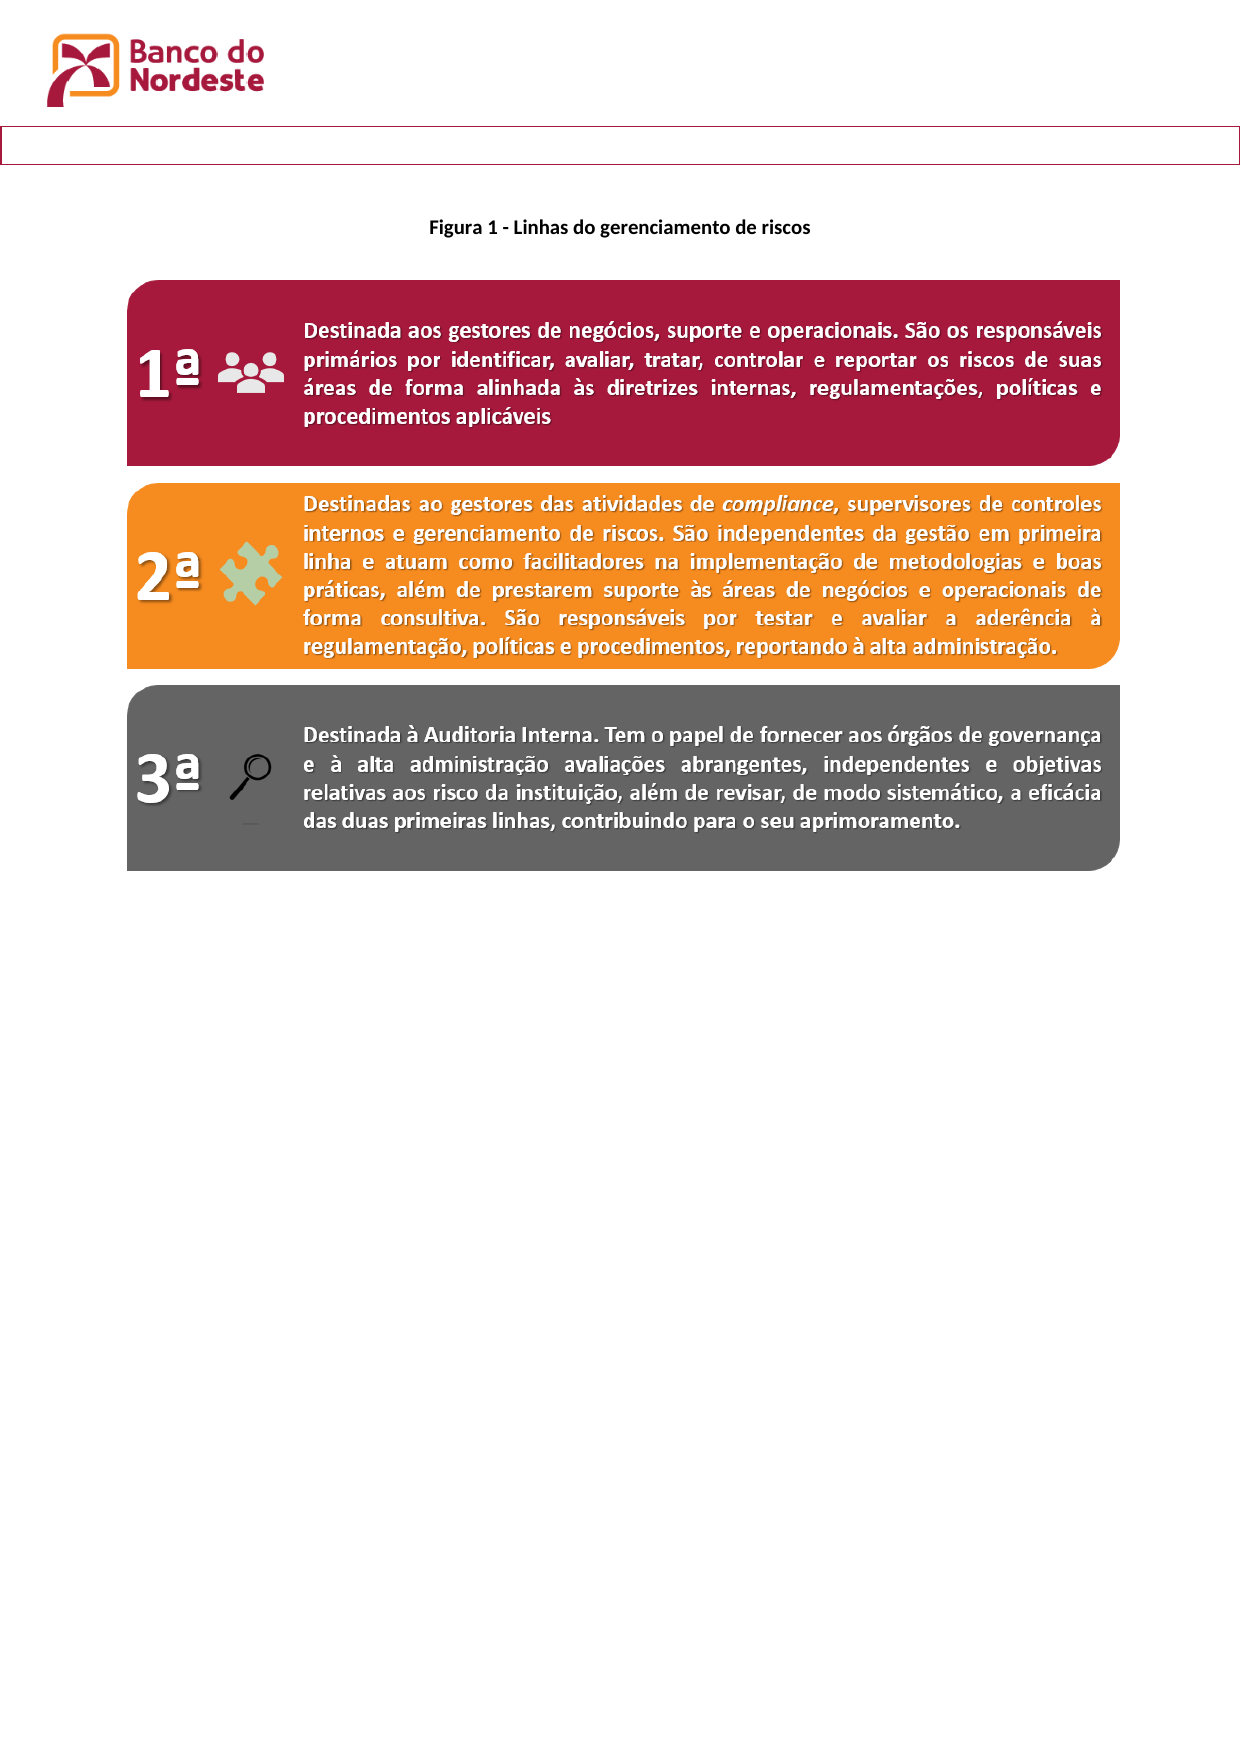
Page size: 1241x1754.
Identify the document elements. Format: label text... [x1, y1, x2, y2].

text Figura 1 - Linhas do gerenciamento de riscos [112, 214, 1128, 239]
